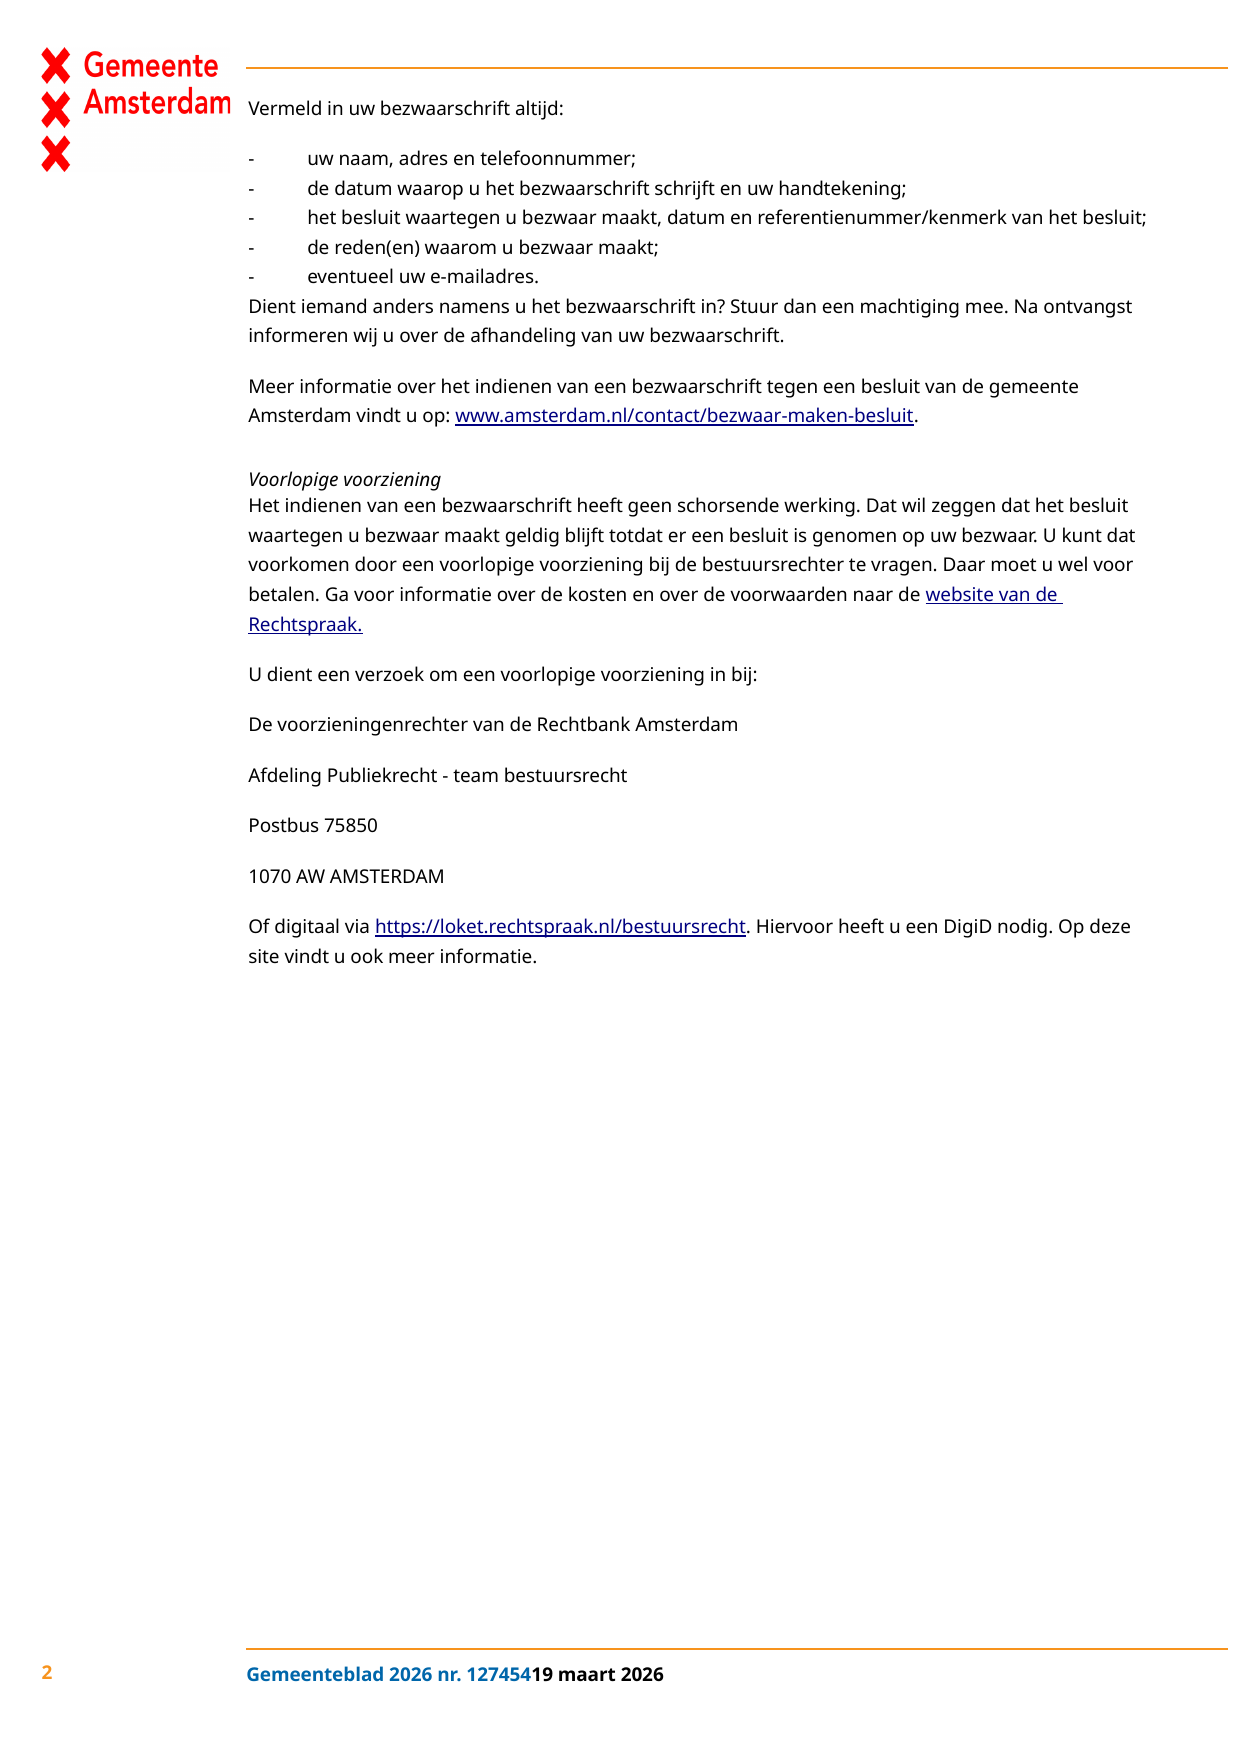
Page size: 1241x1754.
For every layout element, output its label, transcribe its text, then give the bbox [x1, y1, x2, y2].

picture [41, 47, 231, 172]
text De voorzieningenrechter van de Rechtbank Amsterdam [248, 712, 1152, 737]
text U dient een verzoek om een voorlopige voorziening in bij: [248, 661, 1152, 687]
text Of digitaal via https://loket.rechtspraak.nl/bestuursrecht. Hiervoor heeft u een DigiD nodig. Op deze site vindt u ook meer informatie. [248, 913, 1152, 968]
list de datum waarop u het bezwaarschrift schrijft en uw handtekening; [248, 175, 1152, 201]
text Het indienen van een bezwaarschrift heeft geen schorsende werking. Dat wil zeggen dat het besluit waartegen u bezwaar maakt geldig blijft totdat er een besluit is genomen op uw bezwaar. U kunt dat voorkomen door een voorlopige voorziening bij de bestuursrechter te vragen. Daar moet u wel voor betalen. Ga voor informatie over de kosten en over de voorwaarden naar de website van de Rechtspraak. [248, 492, 1152, 636]
text Voorlopige voorziening [248, 467, 1152, 492]
text 1070 AW AMSTERDAM [248, 863, 1152, 888]
list de reden(en) waarom u bezwaar maakt; [248, 234, 1152, 260]
text Afdeling Publiekrecht - team bestuursrecht [248, 762, 1152, 788]
list uw naam, adres en telefoonnummer; [248, 145, 1152, 171]
text Meer informatie over het indienen van een bezwaarschrift tegen een besluit van de gemeente Amsterdam vindt u op: www.amsterdam.nl/contact/bezwaar-maken-besluit. [248, 373, 1152, 428]
text Vermeld in uw bezwaarschrift altijd: [248, 95, 1152, 121]
text Dient iemand anders namens u het bezwaarschrift in? Stuur dan een machtiging mee. Na ontvangst informeren wij u over de afhandeling van uw bezwaarschrift. [248, 293, 1152, 348]
list het besluit waartegen u bezwaar maakt, datum en referentienummer/kenmerk van het besluit; [248, 204, 1152, 230]
text Postbus 75850 [248, 812, 1152, 838]
list eventueel uw e-mailadres. [248, 263, 1152, 289]
